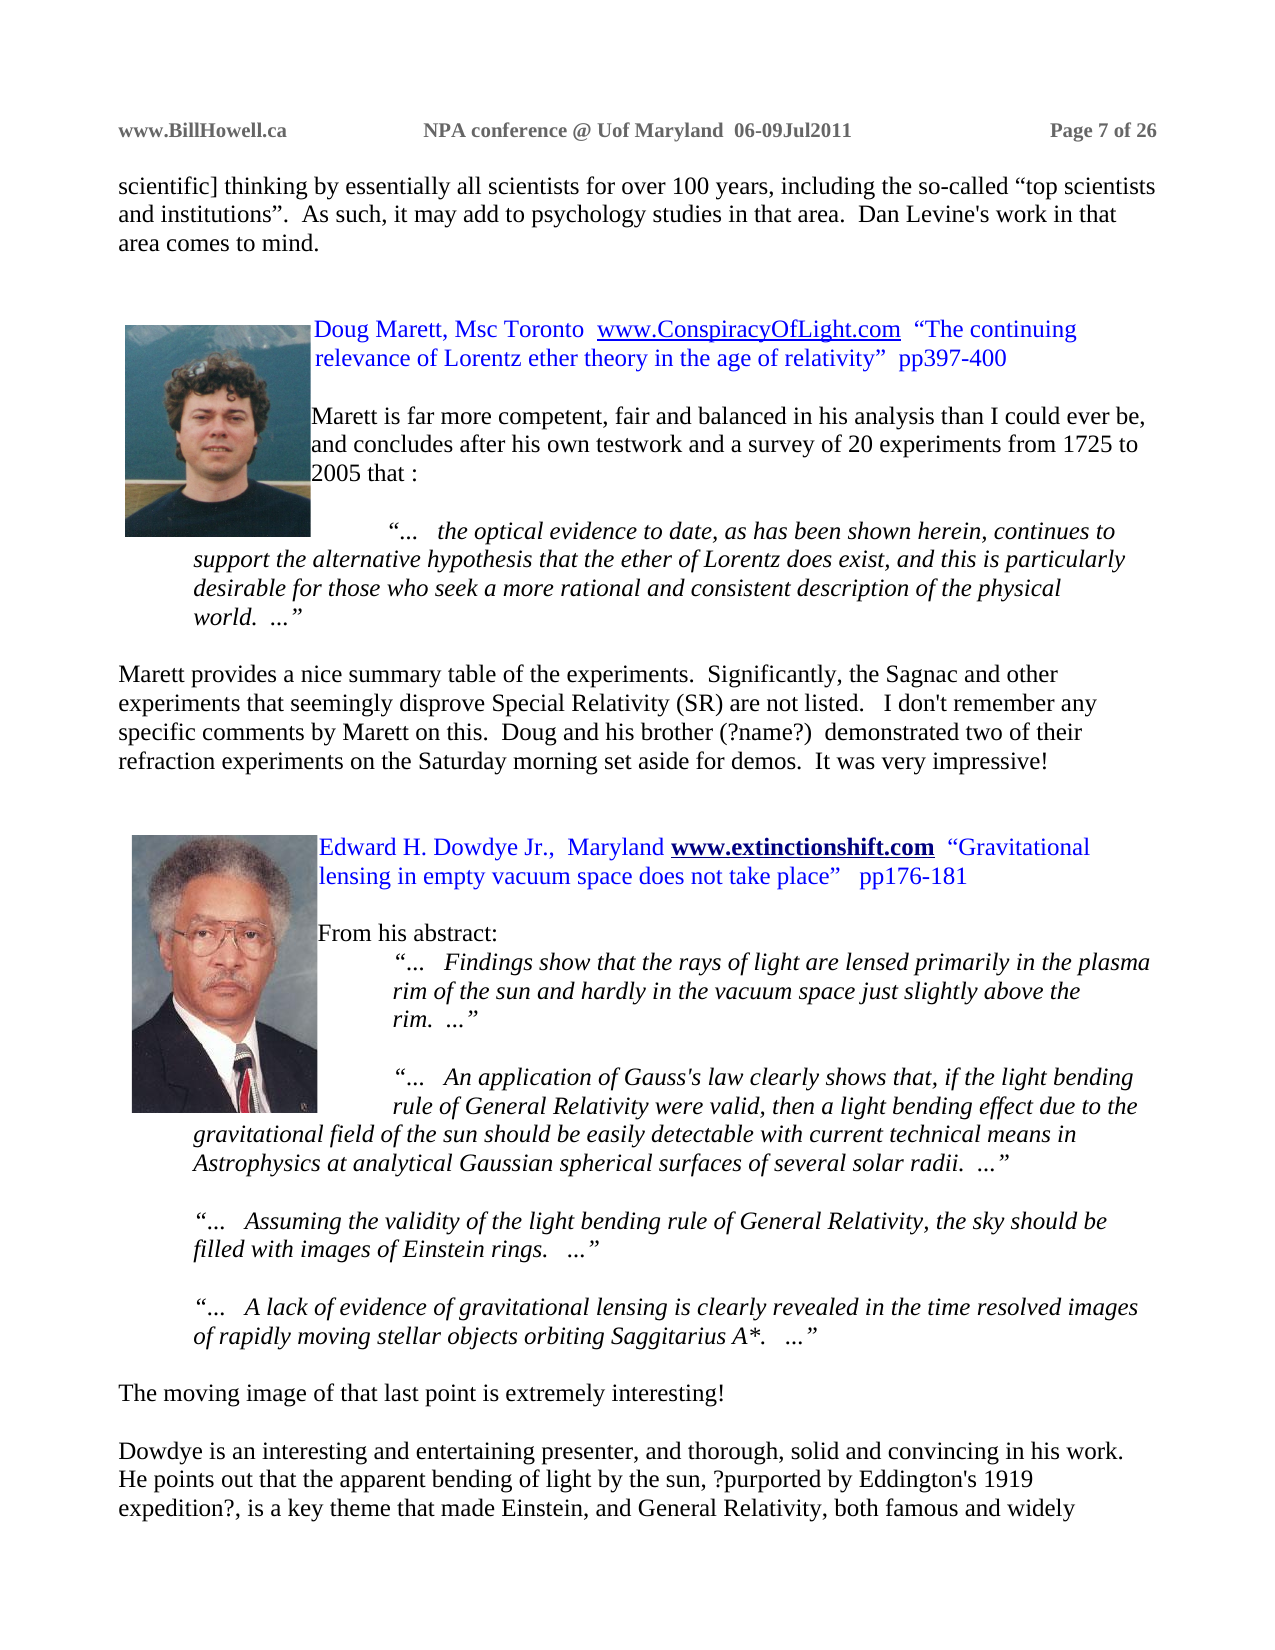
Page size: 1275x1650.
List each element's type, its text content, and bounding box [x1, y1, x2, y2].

picture [131, 835, 318, 1113]
text Marett provides a nice summary table of the experiments. Significantly, the Sagnac and other experiments that seemingly disprove Special Relativity (SR) are not listed. I don't remember any specific comments by Marett on this. Doug and his brother (?name?) demonstrated two of their refraction experiments on the Saturday morning set aside for demos. It was very impressive! [118, 659, 1157, 774]
text Dowdye is an interesting and entertaining presenter, and thorough, solid and convincing in his work. He points out that the apparent bending of light by the sun, ?purported by Eddington's 1919 expedition?, is a key theme that made Einstein, and General Relativity, both famous and widely [118, 1436, 1157, 1522]
text From his abstract: [318, 918, 1157, 947]
text [118, 918, 131, 947]
text “... Assuming the validity of the light bending rule of General Relativity, the sky should be filled with images of Einstein rings. ...” [193, 1206, 1157, 1263]
picture [125, 325, 311, 537]
text The moving image of that last point is extremely interesting! [118, 1378, 1157, 1407]
text “... A lack of evidence of gravitational lensing is clearly revealed in the time resolved images of rapidly moving stellar objects orbiting Saggitarius A*. ...” [193, 1292, 1157, 1349]
text “... Findings show that the rays of light are lensed primarily in the plasma rim of the sun and hardly in the vacuum space just slightly above the rim. ...” [318, 947, 1157, 1033]
text scientific] thinking by essentially all scientists for over 100 years, including the so-called “top scientists and institutions”. As such, it may add to psychology studies in that area. Dan Levine's work in that area comes to mind. [118, 171, 1157, 257]
text “... An application of Gauss's law clearly shows that, if the light bending rule of General Relativity were valid, then a light bending effect due to the gravitational field of the sun should be easily detectable with current technical means in Astrophysics at analytical Gaussian spherical surfaces of several solar radii. ...” [193, 1062, 1157, 1177]
text Marett is far more competent, fair and balanced in his analysis than I could ever be, and concludes after his own testwork and a survey of 20 experiments from 1725 to 2005 that : [311, 401, 1157, 487]
text Doug Marett, Msc Toronto www.ConspiracyOfLight.com “The continuing relevance of Lorentz ether theory in the age of relativity” pp397-400 [121, 314, 1157, 372]
text “... the optical evidence to date, as has been shown herein, continues to support the alternative hypothesis that the ether of Lorentz does exist, and this is particularly desirable for those who seek a more rational and consistent description of the physical world. ...” [193, 516, 1157, 631]
text Edward H. Dowdye Jr., Maryland www.extinctionshift.com “Gravitational lensing in empty vacuum space does not take place” pp176-181 [119, 832, 1157, 889]
